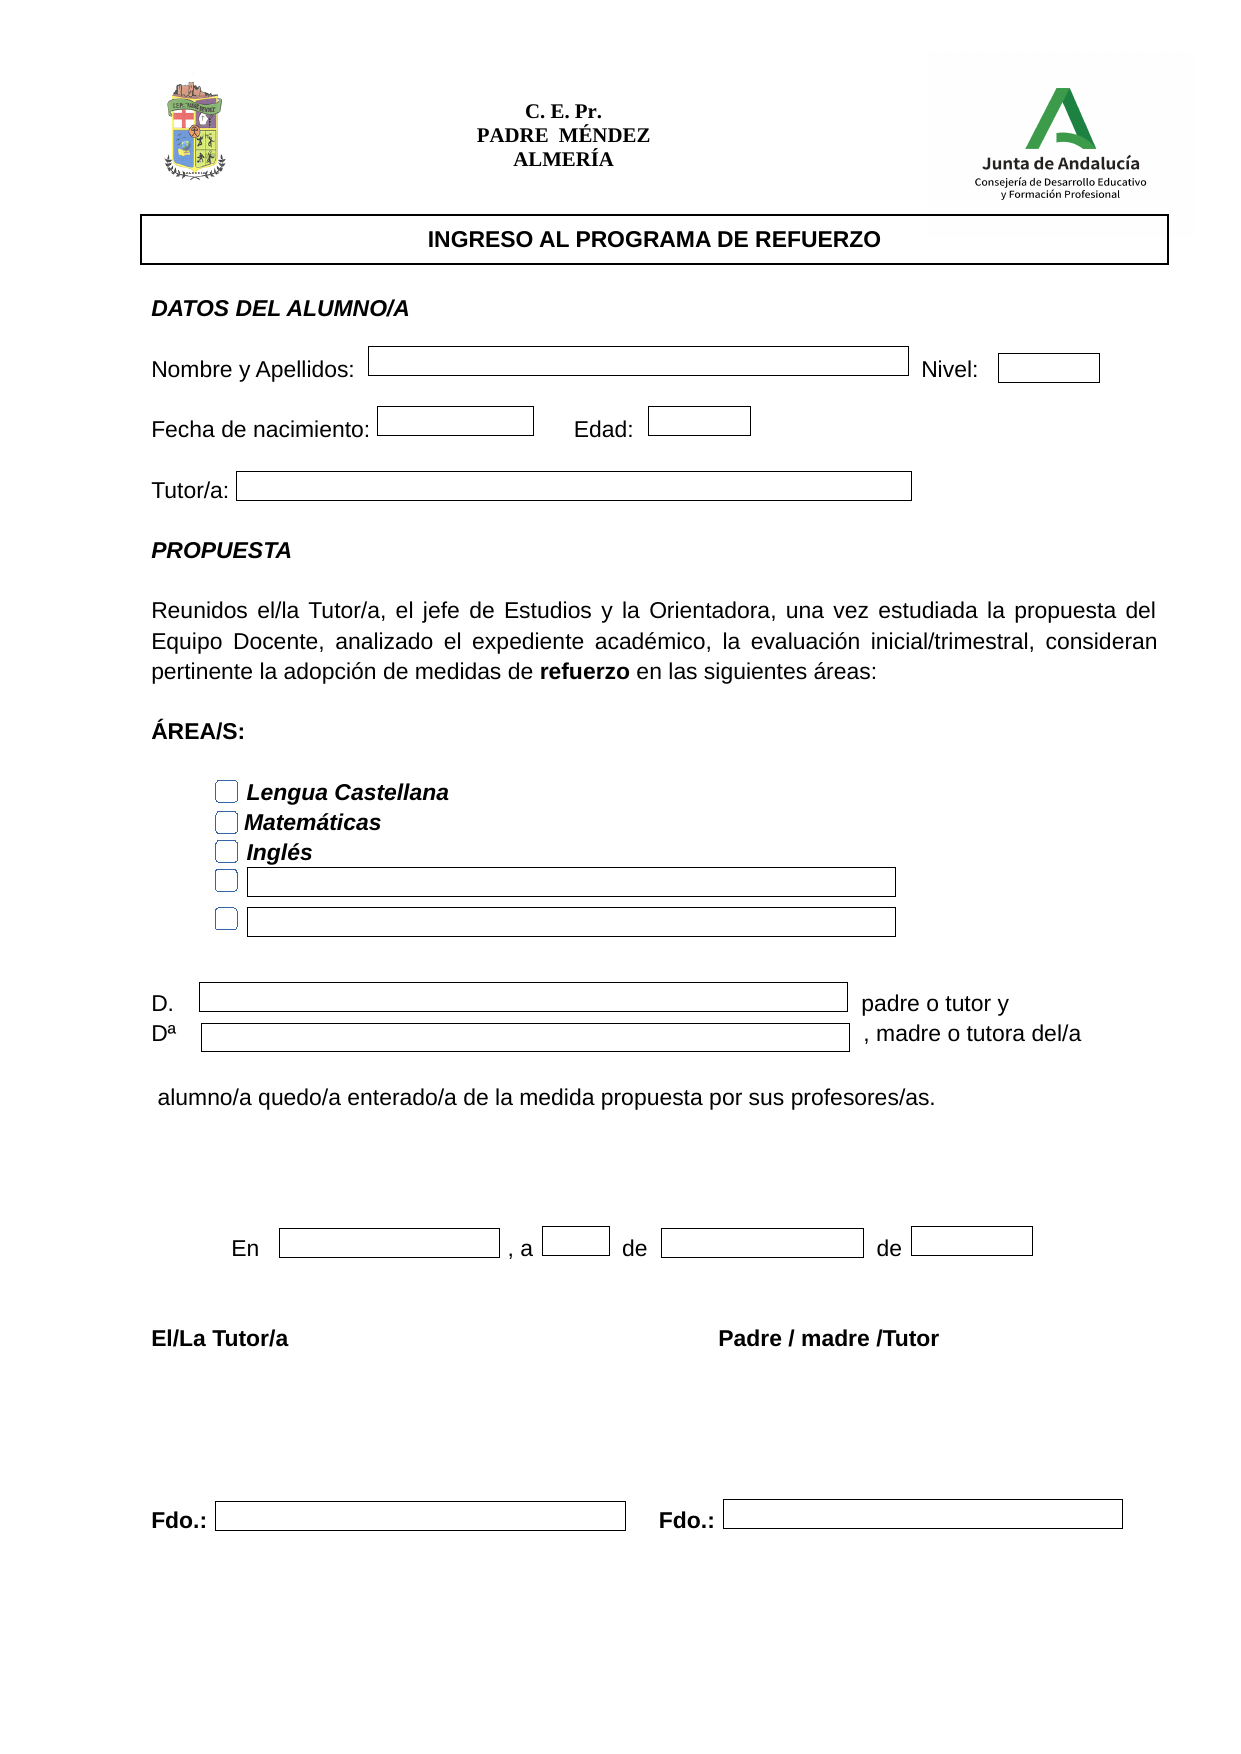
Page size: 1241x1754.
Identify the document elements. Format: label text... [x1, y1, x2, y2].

picture [151, 73, 237, 185]
text Lengua Castellana [151, 779, 1158, 805]
text PROPUESTA [151, 537, 1158, 563]
text Nombre y Apellidos: Nivel: [151, 356, 998, 382]
text ÁREA/S: [151, 718, 1158, 745]
text Inglés [151, 839, 1158, 866]
table_header INGRESO AL PROGRAMA DE REFUERZO [142, 216, 1167, 263]
text [999, 356, 1099, 382]
text DATOS DEL ALUMNO/A [151, 295, 1158, 322]
text [1100, 356, 1158, 382]
text El/La Tutor/a Padre / madre /Tutor [151, 1325, 1158, 1352]
text Tutor/a: [151, 477, 1158, 503]
text D. padre o tutor y [151, 990, 1158, 1017]
text Dª , madre o tutora del/a [151, 1020, 1158, 1047]
text En , a de de [151, 1235, 1158, 1261]
text Fecha de nacimiento: Edad: [151, 416, 1158, 443]
text Reunidos el/la Tutor/a, el jefe de Estudios y la Orientadora, una vez estudiada la propuesta del Equipo Docente, analizado el expediente académico, la evaluación inicial/trimestral, consideran pertinente la adopción de medidas de refuerzo en las siguientes áreas: [151, 597, 1158, 684]
picture [926, 51, 1195, 237]
picture [926, 216, 1167, 237]
text Fdo.: Fdo.: [151, 1507, 1158, 1533]
text Matemáticas [151, 809, 1158, 835]
text alumno/a quedo/a enterado/a de la medida propuesta por sus profesores/as. [151, 1084, 1158, 1110]
